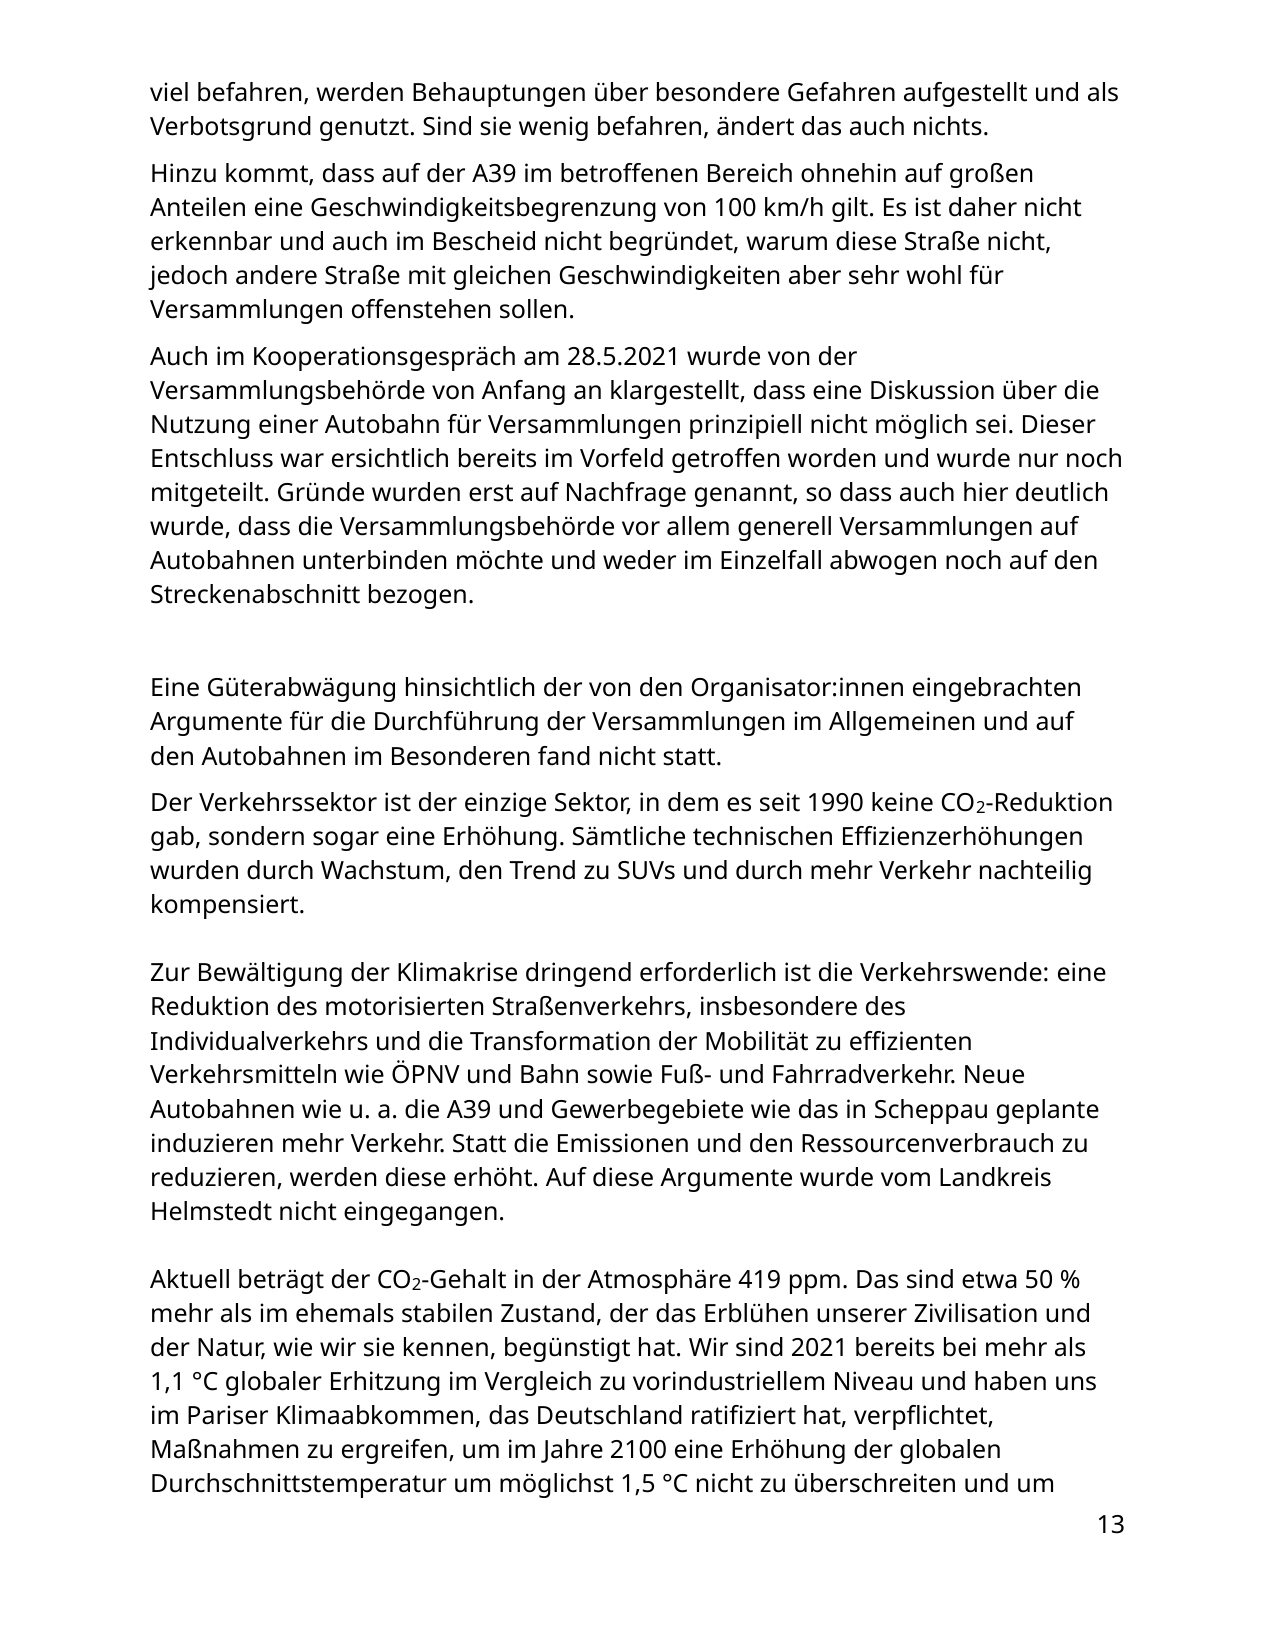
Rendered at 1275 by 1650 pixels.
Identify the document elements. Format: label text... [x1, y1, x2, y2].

text Zur Bewältigung der Klimakrise dringend erforderlich ist die Verkehrswende: eine Reduktion des motorisierten Straßenverkehrs, insbesondere des Individualverkehrs und die Transformation der Mobilität zu effizienten Verkehrsmitteln wie ÖPNV und Bahn sowie Fuß- und Fahrradverkehr. Neue Autobahnen wie u. a. die A39 und Gewerbegebiete wie das in Scheppau geplante induzieren mehr Verkehr. Statt die Emissionen und den Ressourcenverbrauch zu reduzieren, werden diese erhöht. Auf diese Argumente wurde vom Landkreis Helmstedt nicht eingegangen. [150, 955, 1125, 1227]
text Eine Güterabwägung hinsichtlich der von den Organisator:innen eingebrachten Argumente für die Durchführung der Versammlungen im Allgemeinen und auf den Autobahnen im Besonderen fand nicht statt. [150, 670, 1125, 772]
text Auch im Kooperationsgespräch am 28.5.2021 wurde von der Versammlungsbehörde von Anfang an klargestellt, dass eine Diskussion über die Nutzung einer Autobahn für Versammlungen prinzipiell nicht möglich sei. Dieser Entschluss war ersichtlich bereits im Vorfeld getroffen worden und wurde nur noch mitgeteilt. Gründe wurden erst auf Nachfrage genannt, so dass auch hier deutlich wurde, dass die Versammlungsbehörde vor allem generell Versammlungen auf Autobahnen unterbinden möchte und weder im Einzelfall abwogen noch auf den Streckenabschnitt bezogen. [150, 338, 1125, 611]
text viel befahren, werden Behauptungen über besondere Gefahren aufgestellt und als Verbotsgrund genutzt. Sind sie wenig befahren, ändert das auch nichts. [150, 75, 1125, 143]
text Der Verkehrssektor ist der einzige Sektor, in dem es seit 1990 keine CO2-Reduktion gab, sondern sogar eine Erhöhung. Sämtliche technischen Effizienzerhöhungen wurden durch Wachstum, den Trend zu SUVs und durch mehr Verkehr nachteilig kompensiert. [150, 785, 1125, 921]
text Aktuell beträgt der CO2-Gehalt in der Atmosphäre 419 ppm. Das sind etwa 50 % mehr als im ehemals stabilen Zustand, der das Erblühen unserer Zivilisation und der Natur, wie wir sie kennen, begünstigt hat. Wir sind 2021 bereits bei mehr als 1,1 °C globaler Erhitzung im Vergleich zu vorindustriellem Niveau und haben uns im Pariser Klimaabkommen, das Deutschland ratifiziert hat, verpflichtet, Maßnahmen zu ergreifen, um im Jahre 2100 eine Erhöhung der globalen Durchschnittstemperatur um möglichst 1,5 °C nicht zu überschreiten und um [150, 1262, 1125, 1500]
text Hinzu kommt, dass auf der A39 im betroffenen Bereich ohnehin auf großen Anteilen eine Geschwindigkeitsbegrenzung von 100 km/h gilt. Es ist daher nicht erkennbar und auch im Bescheid nicht begründet, warum diese Straße nicht, jedoch andere Straße mit gleichen Geschwindigkeiten aber sehr wohl für Versammlungen offenstehen sollen. [150, 156, 1125, 326]
